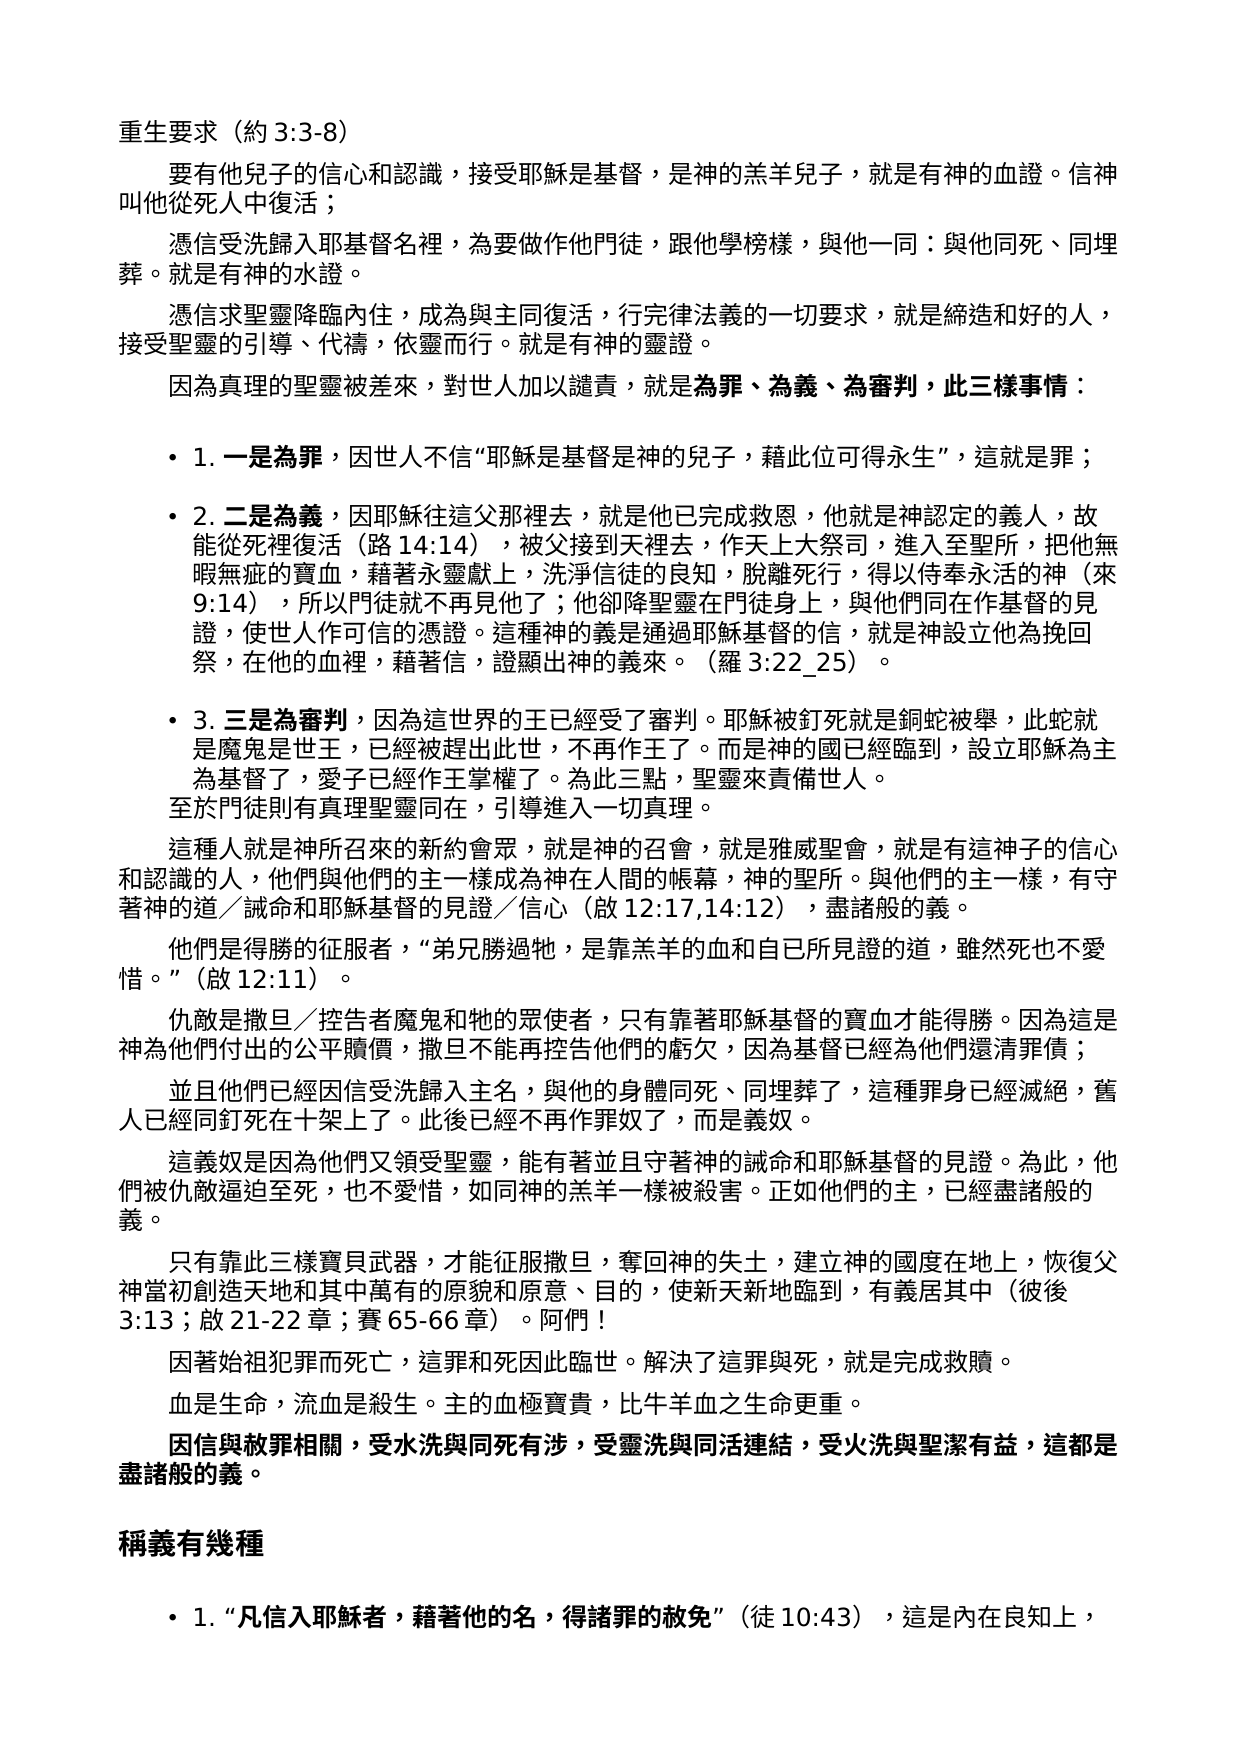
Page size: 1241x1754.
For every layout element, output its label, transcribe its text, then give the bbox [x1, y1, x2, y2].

subtitle 稱義有幾種 [118, 1527, 1122, 1561]
text 因信與赦罪相關，受水洗與同死有涉，受靈洗與同活連結，受火洗與聖潔有益，這都是盡諸般的義。 [118, 1432, 1122, 1490]
list 1. “凡信入耶穌者，藉著他的名，得諸罪的赦免”（徒10:43），這是內在良知上， [177, 1603, 1122, 1632]
text 因為真理的聖靈被差來，對世人加以譴責，就是為罪、為義、為審判，此三樣事情： [118, 372, 1122, 401]
text 要有他兒子的信心和認識，接受耶穌是基督，是神的羔羊兒子，就是有神的血證。信神叫他從死人中復活； [118, 160, 1122, 218]
text 血是生命，流血是殺生。主的血極寶貴，比牛羊血之生命更重。 [118, 1390, 1122, 1419]
text 這義奴是因為他們又領受聖靈，能有著並且守著神的誡命和耶穌基督的見證。為此，他們被仇敵逼迫至死，也不愛惜，如同神的羔羊一樣被殺害。正如他們的主，已經盡諸般的義。 [118, 1148, 1122, 1236]
text 這種人就是神所召來的新約會眾，就是神的召會，就是雅威聖會，就是有這神子的信心和認識的人，他們與他們的主一樣成為神在人間的帳幕，神的聖所。與他們的主一樣，有守著神的道／誡命和耶穌基督的見證／信心（啟12:17,14:12），盡諸般的義。 [118, 836, 1122, 923]
text 憑信求聖靈降臨內住，成為與主同復活，行完律法義的一切要求，就是締造和好的人，接受聖靈的引導、代禱，依靈而行。就是有神的靈證。 [118, 301, 1122, 360]
text 只有靠此三樣寶貝武器，才能征服撒旦，奪回神的失土，建立神的國度在地上，恢復父神當初創造天地和其中萬有的原貌和原意、目的，使新天新地臨到，有義居其中（彼後3:13；啟21-22章；賽65-66章）。阿們！ [118, 1248, 1122, 1336]
text 至於門徒則有真理聖靈同在，引導進入一切真理。 [118, 794, 1122, 823]
list 3. 三是為審判，因為這世界的王已經受了審判。耶穌被釘死就是銅蛇被舉，此蛇就是魔鬼是世王，已經被趕出此世，不再作王了。而是神的國已經臨到，設立耶穌為主為基督了，愛子已經作王掌權了。為此三點，聖靈來責備世人。 [177, 707, 1122, 794]
list 2. 二是為義，因耶穌往這父那裡去，就是他已完成救恩，他就是神認定的義人，故能從死裡復活（路14:14），被父接到天裡去，作天上大祭司，進入至聖所，把他無暇無疵的寶血，藉著永靈獻上，洗淨信徒的良知，脫離死行，得以侍奉永活的神（來9:14），所以門徒就不再見他了；他卻降聖靈在門徒身上，與他們同在作基督的見證，使世人作可信的憑證。這種神的義是通過耶穌基督的信，就是神設立他為挽回祭，在他的血裡，藉著信，證顯出神的義來。（羅3:22_25）。 [177, 502, 1122, 677]
text 因著始祖犯罪而死亡，這罪和死因此臨世。解決了這罪與死，就是完成救贖。 [118, 1348, 1122, 1377]
text 憑信受洗歸入耶基督名裡，為要做作他門徒，跟他學榜樣，與他一同：與他同死、同埋葬。就是有神的水證。 [118, 231, 1122, 289]
list 1. 一是為罪，因世人不信“耶穌是基督是神的兒子，藉此位可得永生”，這就是罪； [177, 443, 1122, 473]
text 並且他們已經因信受洗歸入主名，與他的身體同死、同埋葬了，這種罪身已經滅絕，舊人已經同釘死在十架上了。此後已經不再作罪奴了，而是義奴。 [118, 1077, 1122, 1136]
text 仇敵是撒旦／控告者魔鬼和牠的眾使者，只有靠著耶穌基督的寶血才能得勝。因為這是神為他們付出的公平贖價，撒旦不能再控告他們的虧欠，因為基督已經為他們還清罪債； [118, 1007, 1122, 1065]
text 他們是得勝的征服者，“弟兄勝過牠，是靠羔羊的血和自已所見證的道，雖然死也不愛惜。”（啟12:11）。 [118, 936, 1122, 994]
text 重生要求（約3:3-8） [118, 118, 1122, 147]
